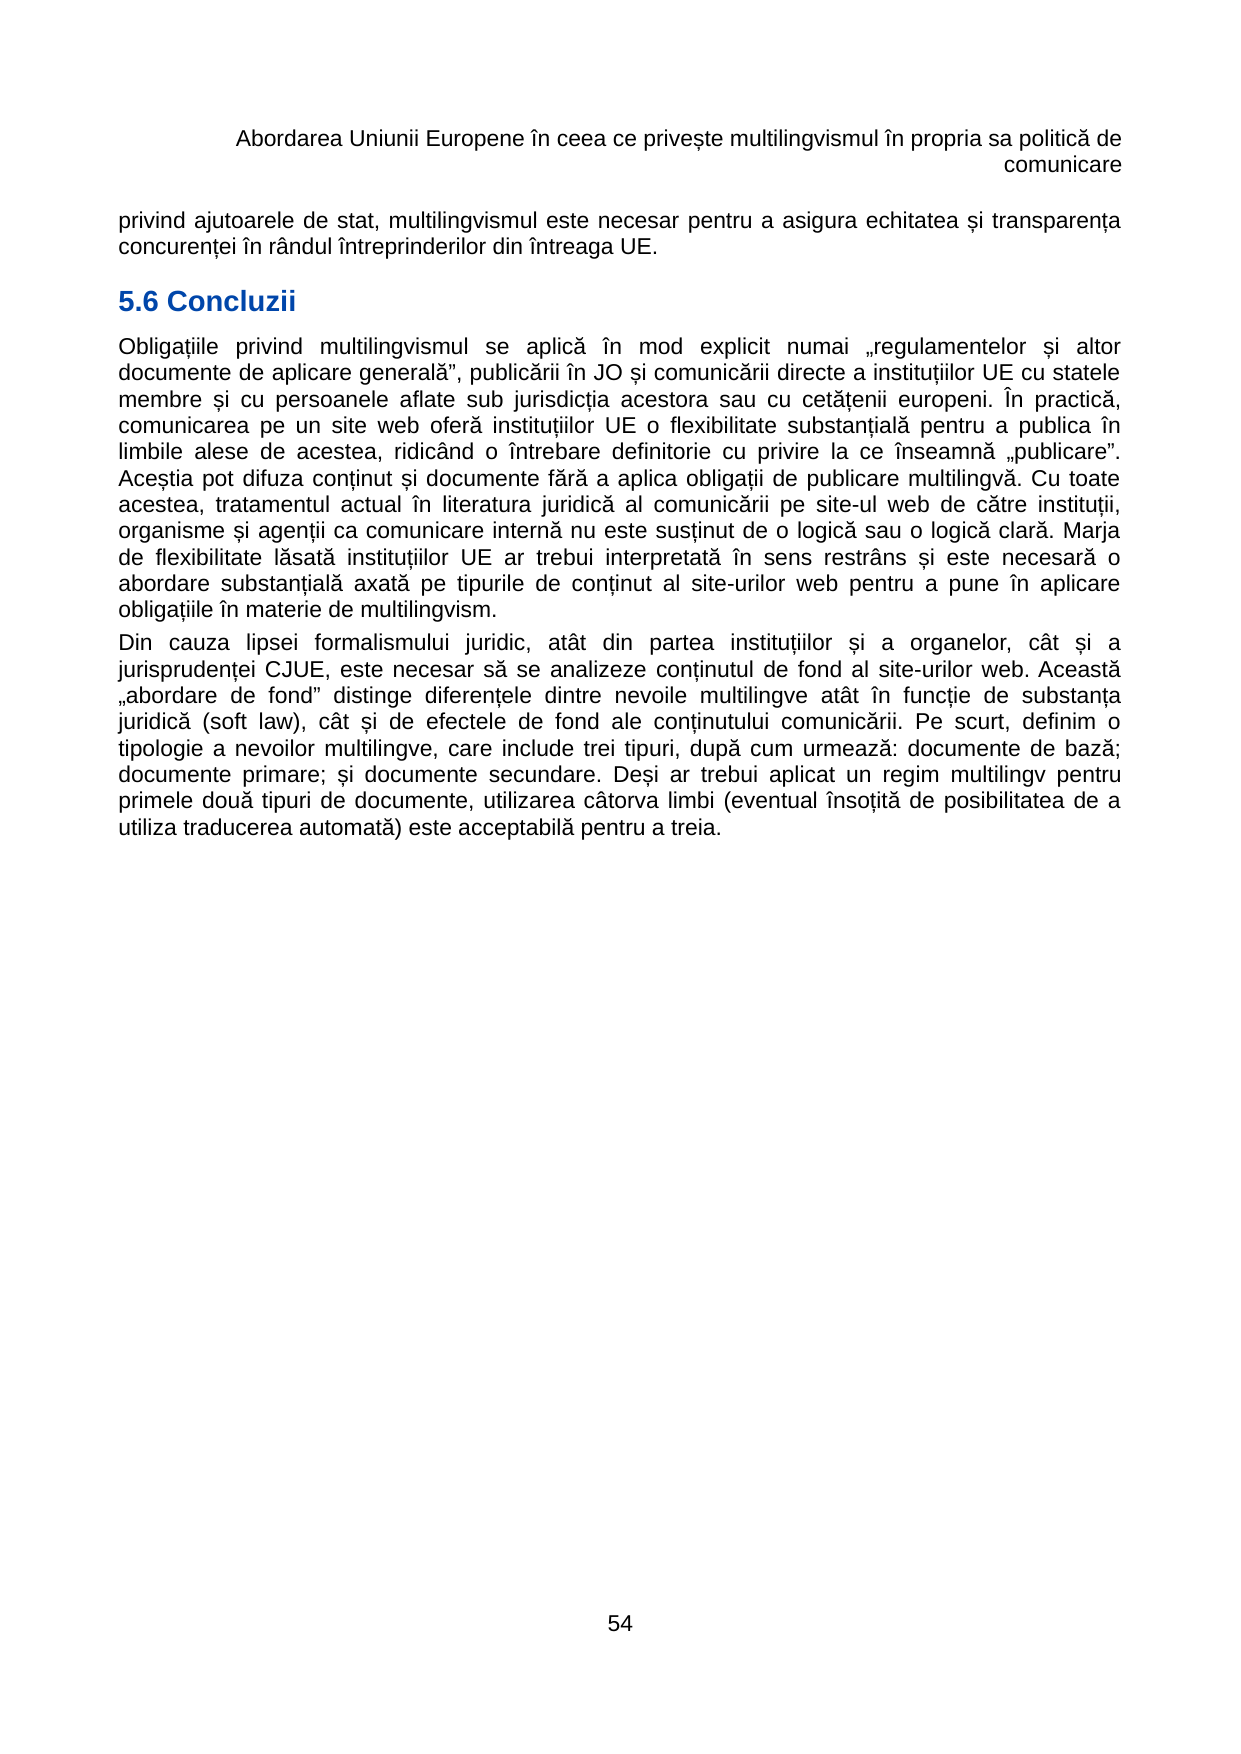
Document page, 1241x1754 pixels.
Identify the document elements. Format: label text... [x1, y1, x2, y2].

text Obligațiile privind multilingvismul se aplică în mod explicit numai „regulamentelor și altor documente de aplicare generală”, publicării în JO și comunicării directe a instituțiilor UE cu statele membre și cu persoanele aflate sub jurisdicția acestora sau cu cetățenii europeni. În practică, comunicarea pe un site web oferă instituțiilor UE o flexibilitate substanțială pentru a publica în limbile alese de acestea, ridicând o întrebare definitorie cu privire la ce înseamnă „publicare”. Aceștia pot difuza conținut și documente fără a aplica obligații de publicare multilingvă. Cu toate acestea, tratamentul actual în literatura juridică al comunicării pe site-ul web de către instituții, organisme și agenții ca comunicare internă nu este susținut de o logică sau o logică clară. Marja de flexibilitate lăsată instituțiilor UE ar trebui interpretată în sens restrâns și este necesară o abordare substanțială axată pe tipurile de conținut al site-urilor web pentru a pune în aplicare obligațiile în materie de multilingvism. [118, 333, 1122, 623]
text Din cauza lipsei formalismului juridic, atât din partea instituțiilor și a organelor, cât și a jurisprudenței CJUE, este necesar să se analizeze conținutul de fond al site-urilor web. Această „abordare de fond” distinge diferențele dintre nevoile multilingve atât în funcție de substanța juridică (soft law), cât și de efectele de fond ale conținutului comunicării. Pe scurt, definim o tipologie a nevoilor multilingve, care include trei tipuri, după cum urmează: documente de bază; documente primare; și documente secundare. Deși ar trebui aplicat un regim multilingv pentru primele două tipuri de documente, utilizarea câtorva limbi (eventual însoțită de posibilitatea de a utiliza traducerea automată) este acceptabilă pentru a treia. [118, 629, 1122, 840]
text privind ajutoarele de stat, multilingvismul este necesar pentru a asigura echitatea și transparența concurenței în rândul întreprinderilor din întreaga UE. [118, 207, 1122, 259]
subtitle 5.6 Concluzii [118, 283, 1122, 317]
